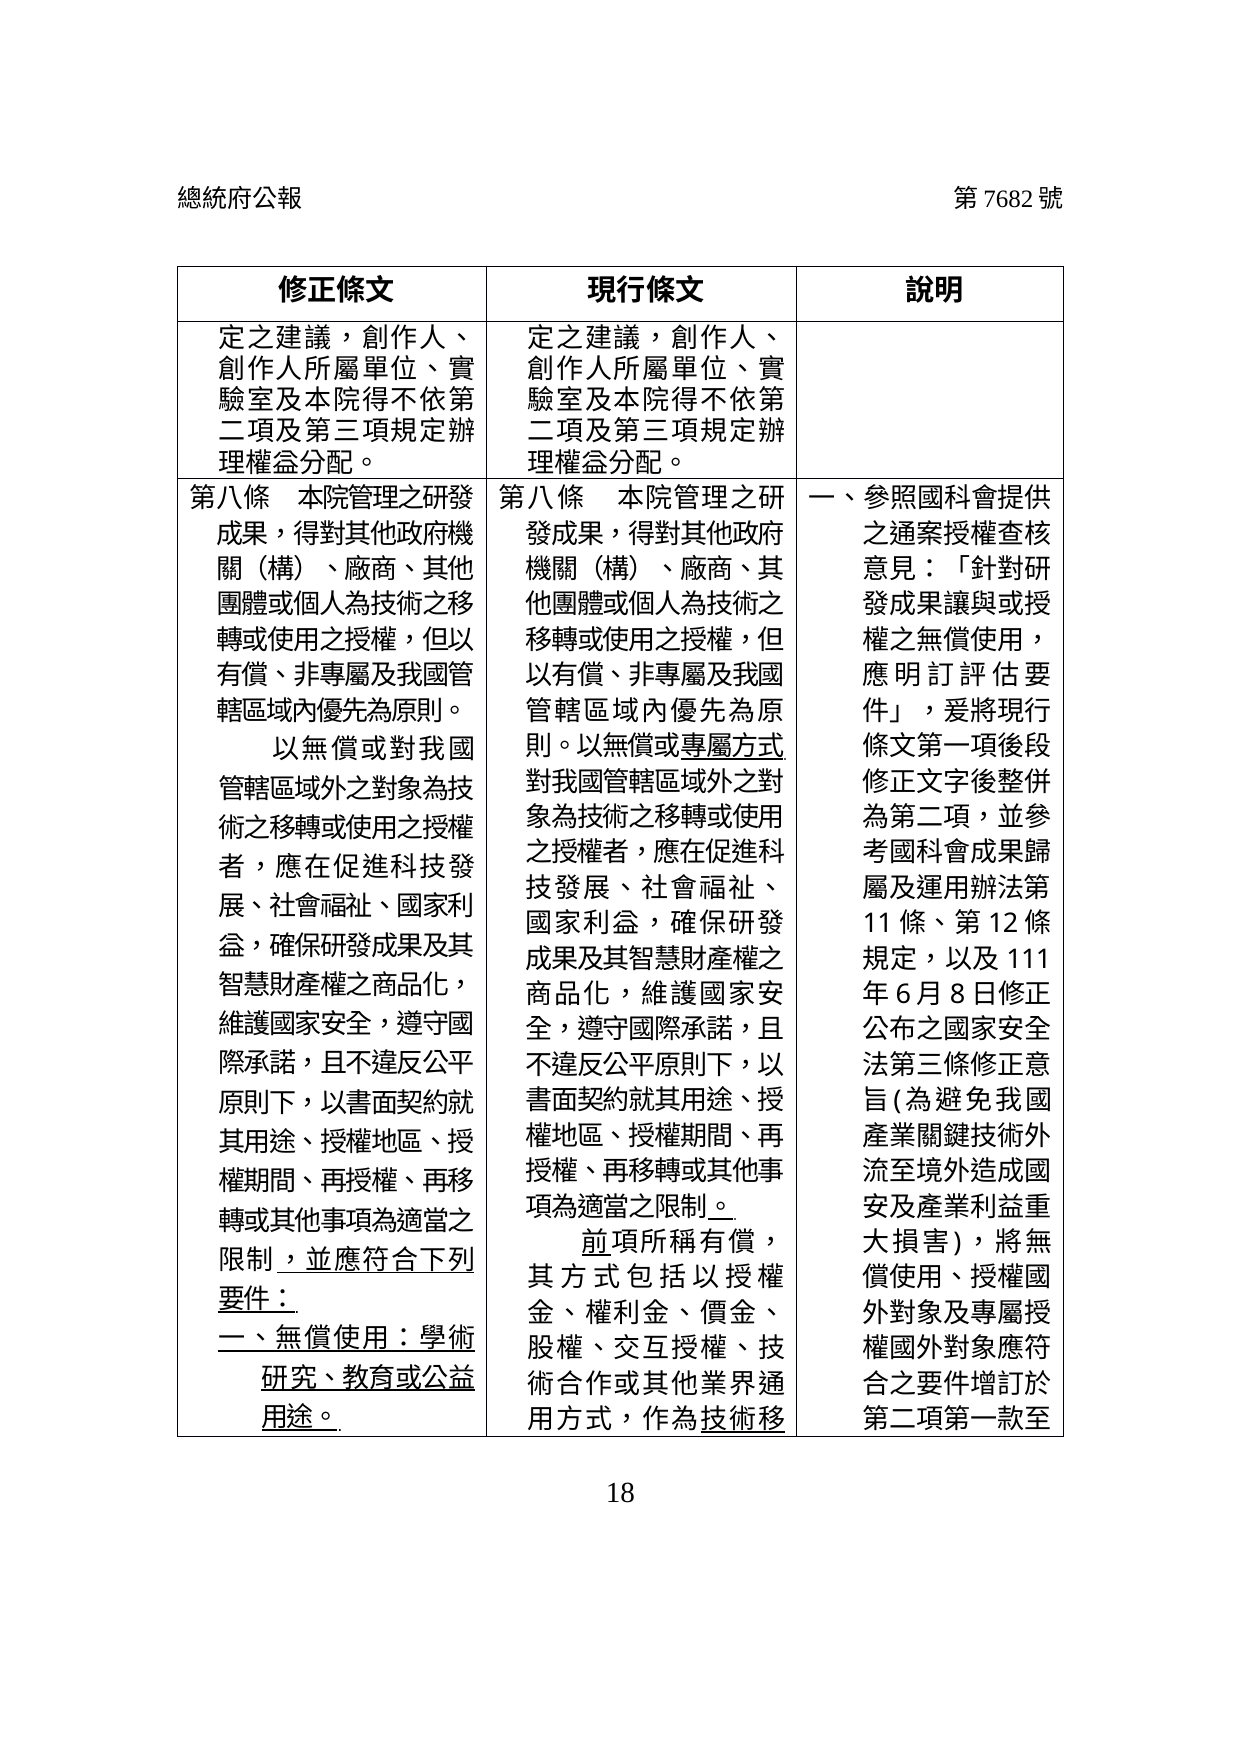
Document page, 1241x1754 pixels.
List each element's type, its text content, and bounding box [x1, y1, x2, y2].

table_cell 第八條 本院管理之研發成果，得對其他政府機關（構）、廠商、其他團體或個人為技術之移轉或使用之授權，但以有償、非專屬及我國管轄區域內優先為原則。 以無償或對我國管轄區域外之對象為技術之移轉或使用之授權者，應在促進科技發展、社會福祉、國家利益，確保研發成果及其智慧財產權之商品化，維護國家安全，遵守國際承諾，且不違反公平原則下，以書面契約就其用途、授權地區、授權期間、再授權、再移轉或其他事項為適當之限制，並應符合下列要件： 一、無償使用：學術研究、教育或公益用途。 [178, 479, 486, 1436]
table_cell 第八條 本院管理之研發成果，得對其他政府機關（構）、廠商、其他團體或個人為技術之移轉或使用之授權，但以有償、非專屬及我國管轄區域內優先為原則。以無償或專屬方式對我國管轄區域外之對象為技術之移轉或使用之授權者，應在促進科技發展、社會福祉、國家利益，確保研發成果及其智慧財產權之商品化，維護國家安全，遵守國際承諾，且不違反公平原則下，以書面契約就其用途、授權地區、授權期間、再授權、再移轉或其他事項為適當之限制。 前項所稱有償，其方式包括以授權金、權利金、價金、股權、交互授權、技術合作或其他業界通用方式，作為技術移 [487, 479, 796, 1436]
table_cell 定之建議，創作人、創作人所屬單位、實驗室及本院得不依第二項及第三項規定辦理權益分配。 [487, 322, 796, 478]
table_cell 一、參照國科會提供之通案授權查核意見：「針對研發成果讓與或授權之無償使用，應明訂評估要件」，爰將現行條文第一項後段修正文字後整併為第二項，並參考國科會成果歸屬及運用辦法第11條、第12條規定，以及111年6月8日修正公布之國家安全法第三條修正意旨(為避免我國產業關鍵技術外流至境外造成國安及產業利益重大損害)，將無償使用、授權國外對象及專屬授權國外對象應符合之要件增訂於第二項第一款至 [797, 479, 1063, 1436]
table_cell [797, 322, 1063, 478]
table_cell 定之建議，創作人、創作人所屬單位、實驗室及本院得不依第二項及第三項規定辦理權益分配。 [178, 322, 486, 478]
table_header 現行條文 [487, 267, 796, 321]
table_header 修正條文 [178, 267, 486, 321]
table_header 說明 [797, 267, 1063, 321]
